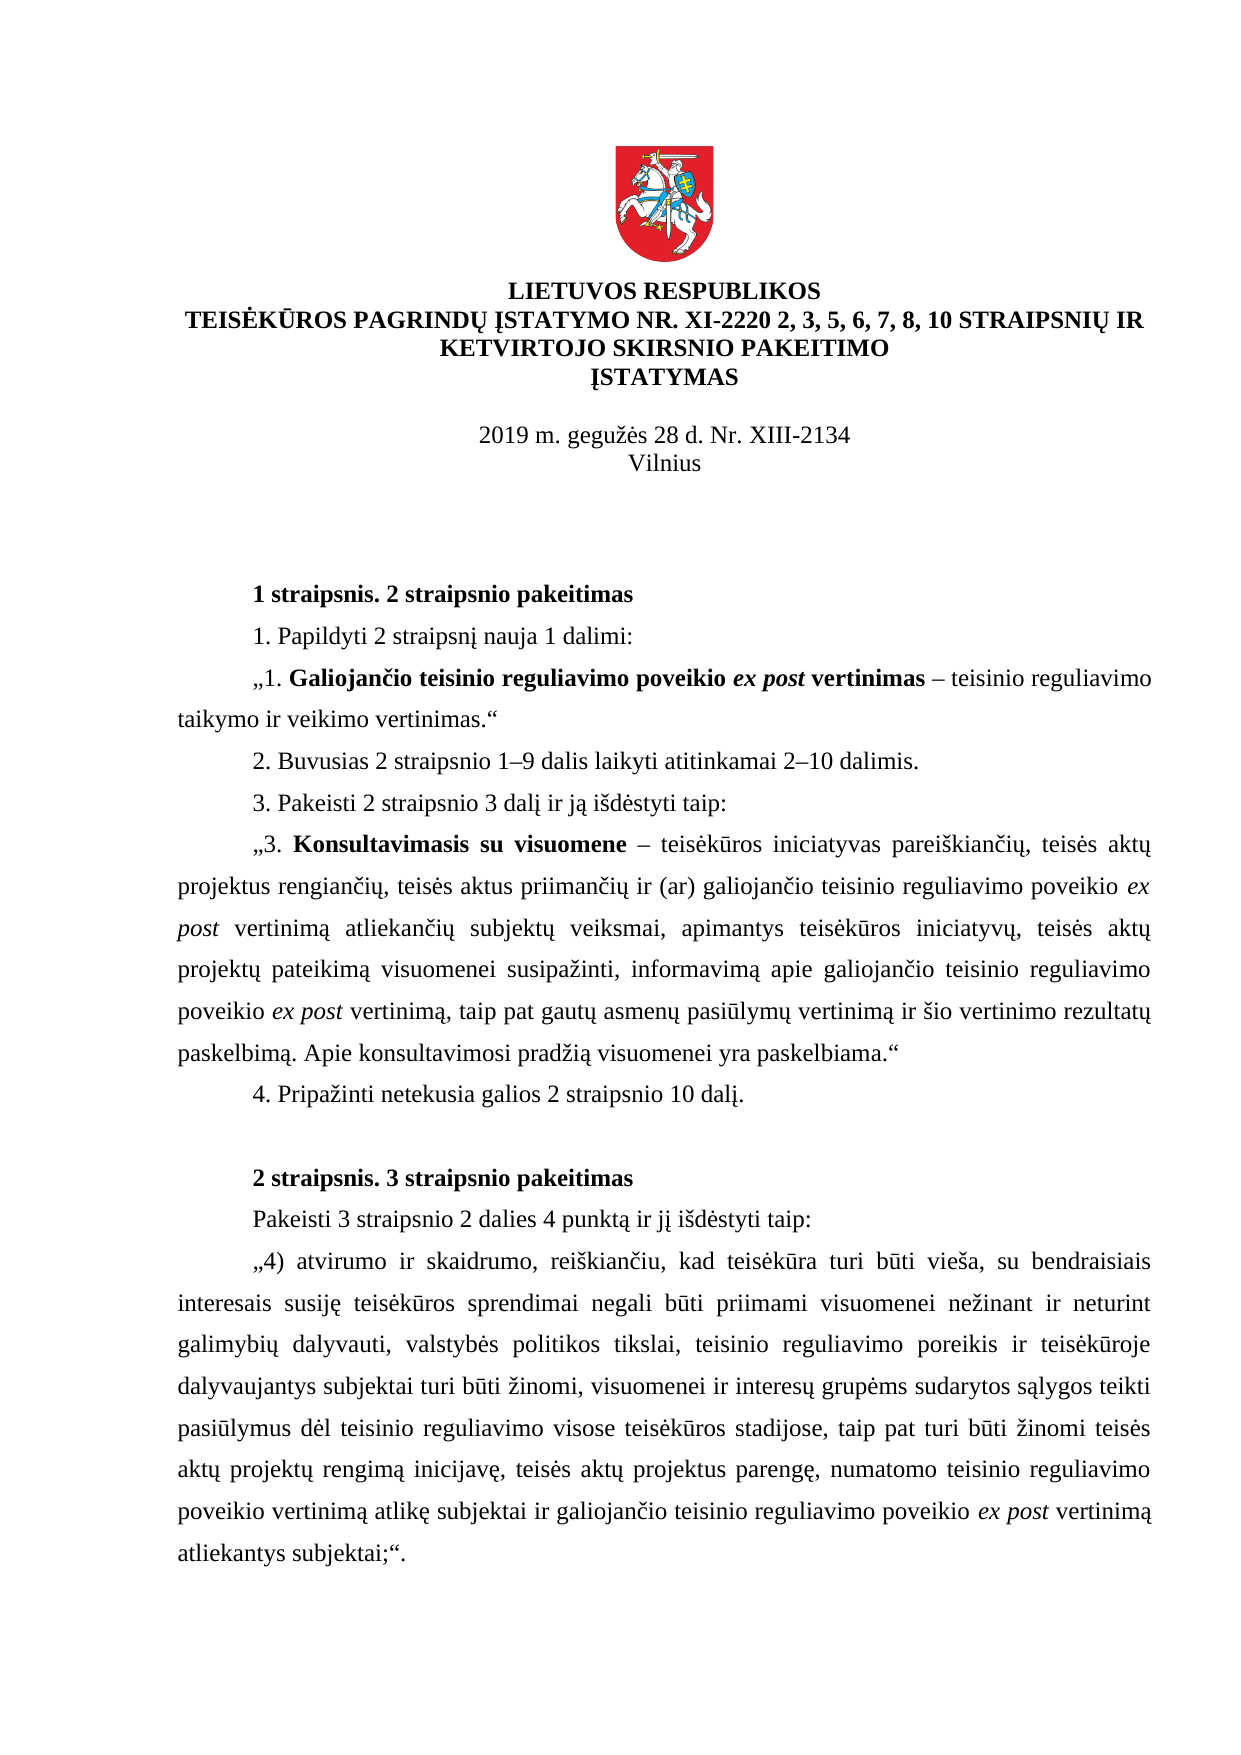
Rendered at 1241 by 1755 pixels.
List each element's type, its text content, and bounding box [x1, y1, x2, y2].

text 4. Pripažinti netekusia galios 2 straipsnio 10 dalį. [177, 1066, 1152, 1108]
text 2. Buvusias 2 straipsnio 1–9 dalis laikyti atitinkamai 2–10 dalimis. [177, 733, 1152, 775]
text TEISĖKŪROS PAGRINDŲ ĮSTATYMO NR. XI-2220 2, 3, 5, 6, 7, 8, 10 STRAIPSNIŲ IR KETVIRTOJO SKIRSNIO PAKEITIMO [177, 305, 1152, 362]
text Pakeisti 3 straipsnio 2 dalies 4 punktą ir jį išdėstyti taip: [177, 1191, 1152, 1233]
text ĮSTATYMAS [177, 362, 1152, 391]
text „3. Konsultavimasis su visuomene – teisėkūros iniciatyvas pareiškiančių, teisės aktų projektus rengiančių, teisės aktus priimančių ir (ar) galiojančio teisinio reguliavimo poveikio ex post vertinimą atliekančių subjektų veiksmai, apimantys teisėkūros iniciatyvų, teisės aktų projektų pateikimą visuomenei susipažinti, informavimą apie galiojančio teisinio reguliavimo poveikio ex post vertinimą, taip pat gautų asmenų pasiūlymų vertinimą ir šio vertinimo rezultatų paskelbimą. Apie konsultavimosi pradžią visuomenei yra paskelbiama.“ [177, 816, 1152, 1066]
text 3. Pakeisti 2 straipsnio 3 dalį ir ją išdėstyti taip: [177, 775, 1152, 816]
text 1 straipsnis. 2 straipsnio pakeitimas [177, 566, 1152, 608]
text LIETUVOS RESPUBLIKOS [177, 276, 1152, 305]
text 2019 m. gegužės 28 d. Nr. XIII-2134 [177, 420, 1152, 448]
text „4) atvirumo ir skaidrumo, reiškiančiu, kad teisėkūra turi būti vieša, su bendraisiais interesais susiję teisėkūros sprendimai negali būti priimami visuomenei nežinant ir neturint galimybių dalyvauti, valstybės politikos tikslai, teisinio reguliavimo poreikis ir teisėkūroje dalyvaujantys subjektai turi būti žinomi, visuomenei ir interesų grupėms sudarytos sąlygos teikti pasiūlymus dėl teisinio reguliavimo visose teisėkūros stadijose, taip pat turi būti žinomi teisės aktų projektų rengimą inicijavę, teisės aktų projektus parengę, numatomo teisinio reguliavimo poveikio vertinimą atlikę subjektai ir galiojančio teisinio reguliavimo poveikio ex post vertinimą atliekantys subjektai;“. [177, 1233, 1152, 1566]
text 1. Papildyti 2 straipsnį nauja 1 dalimi: [177, 608, 1152, 650]
text Vilnius [177, 448, 1152, 477]
text 2 straipsnis. 3 straipsnio pakeitimas [177, 1150, 1152, 1191]
text „1. Galiojančio teisinio reguliavimo poveikio ex post vertinimas – teisinio reguliavimo taikymo ir veikimo vertinimas.“ [177, 650, 1152, 733]
